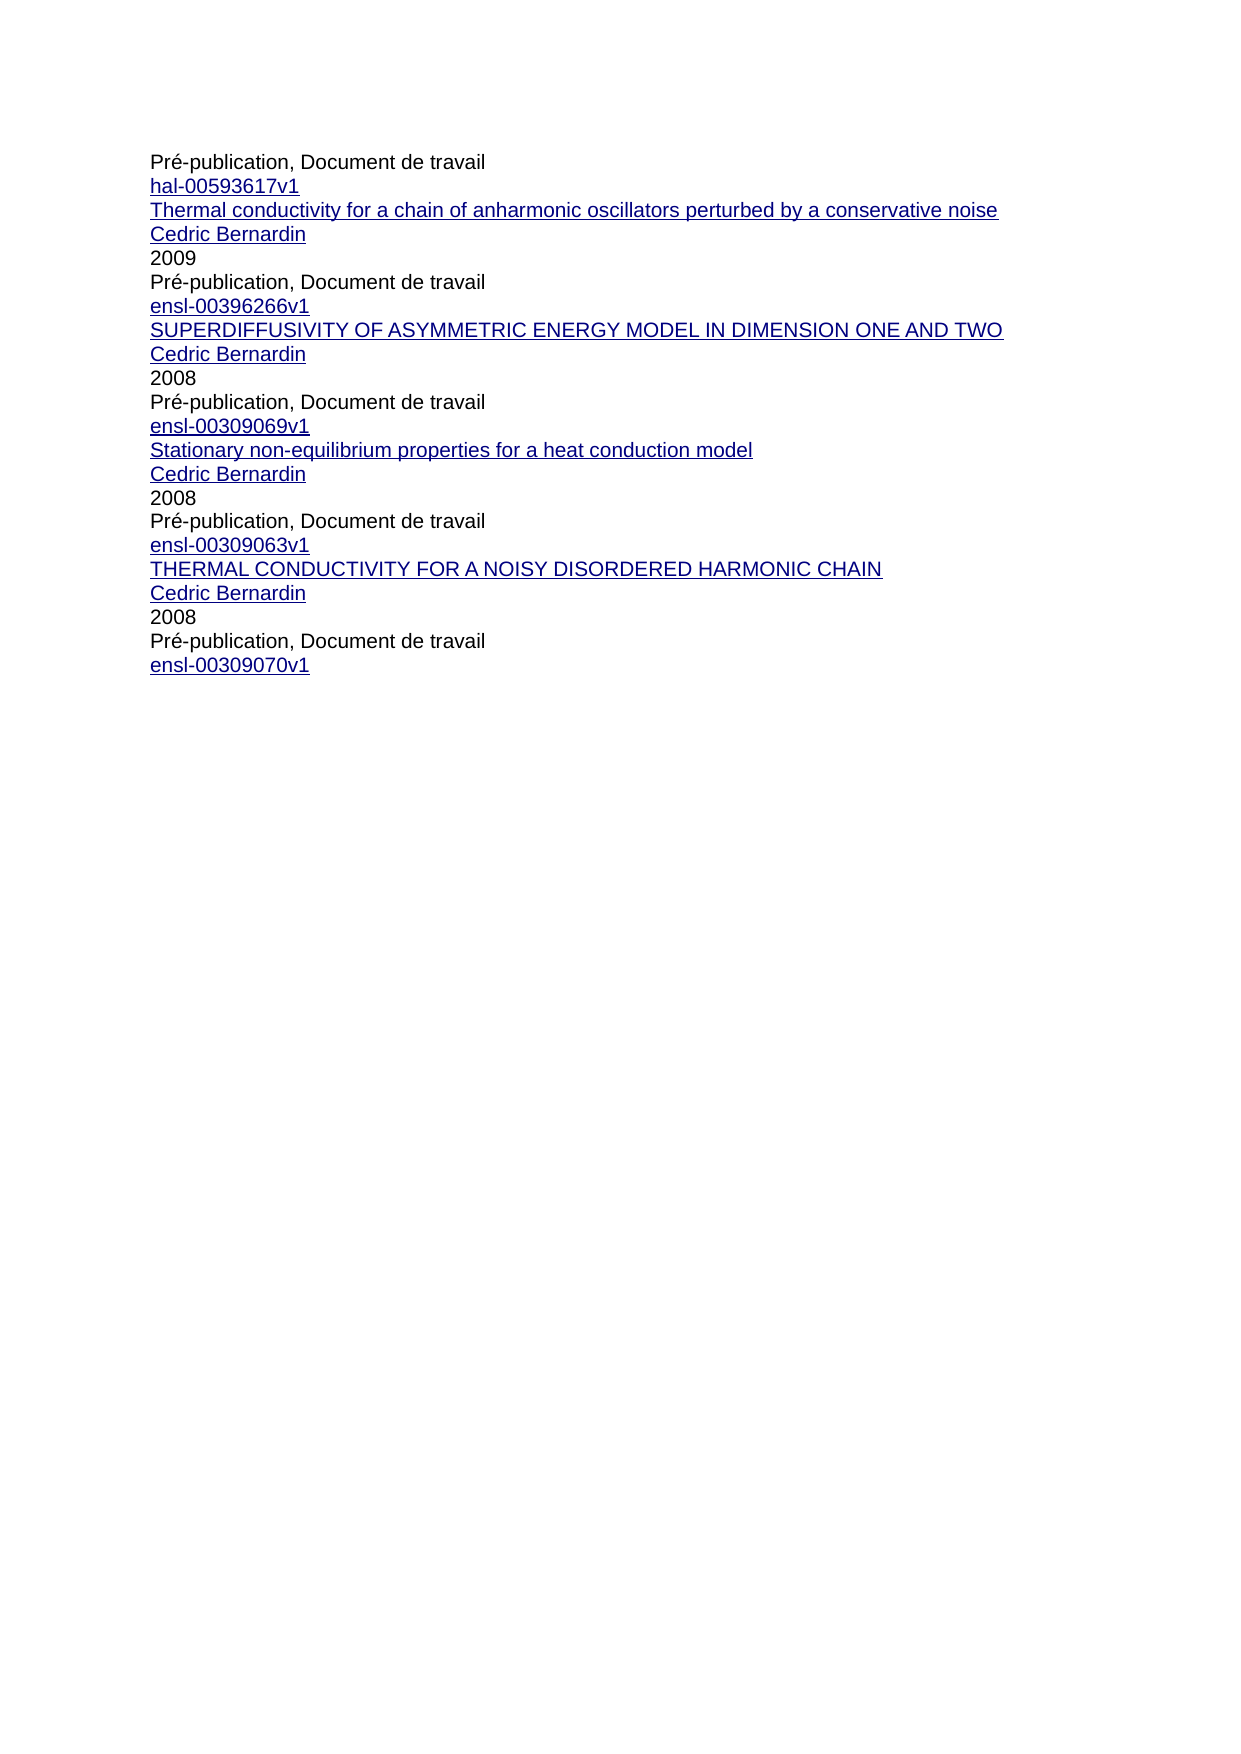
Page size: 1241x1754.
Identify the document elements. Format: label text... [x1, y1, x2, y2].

table_cell Anomalous diffusion for a class of systems with two conserved quantities Cedric Bernardin,Gabriel Stoltz 2011 Pré-publication, Document de travail hal-00593617v1 [150, 150, 1090, 198]
table_cell SUPERDIFFUSIVITY OF ASYMMETRIC ENERGY MODEL IN DIMENSION ONE AND TWO Cedric Bernardin 2008 Pré-publication, Document de travail ensl-00309069v1 [150, 318, 1090, 437]
table_cell Stationary non-equilibrium properties for a heat conduction model Cedric Bernardin 2008 Pré-publication, Document de travail ensl-00309063v1 [150, 438, 1090, 557]
table_cell Thermal conductivity for a chain of anharmonic oscillators perturbed by a conservative noise Cedric Bernardin 2009 Pré-publication, Document de travail ensl-00396266v1 [150, 198, 1090, 318]
table_cell THERMAL CONDUCTIVITY FOR A NOISY DISORDERED HARMONIC CHAIN Cedric Bernardin 2008 Pré-publication, Document de travail ensl-00309070v1 [150, 557, 1090, 677]
